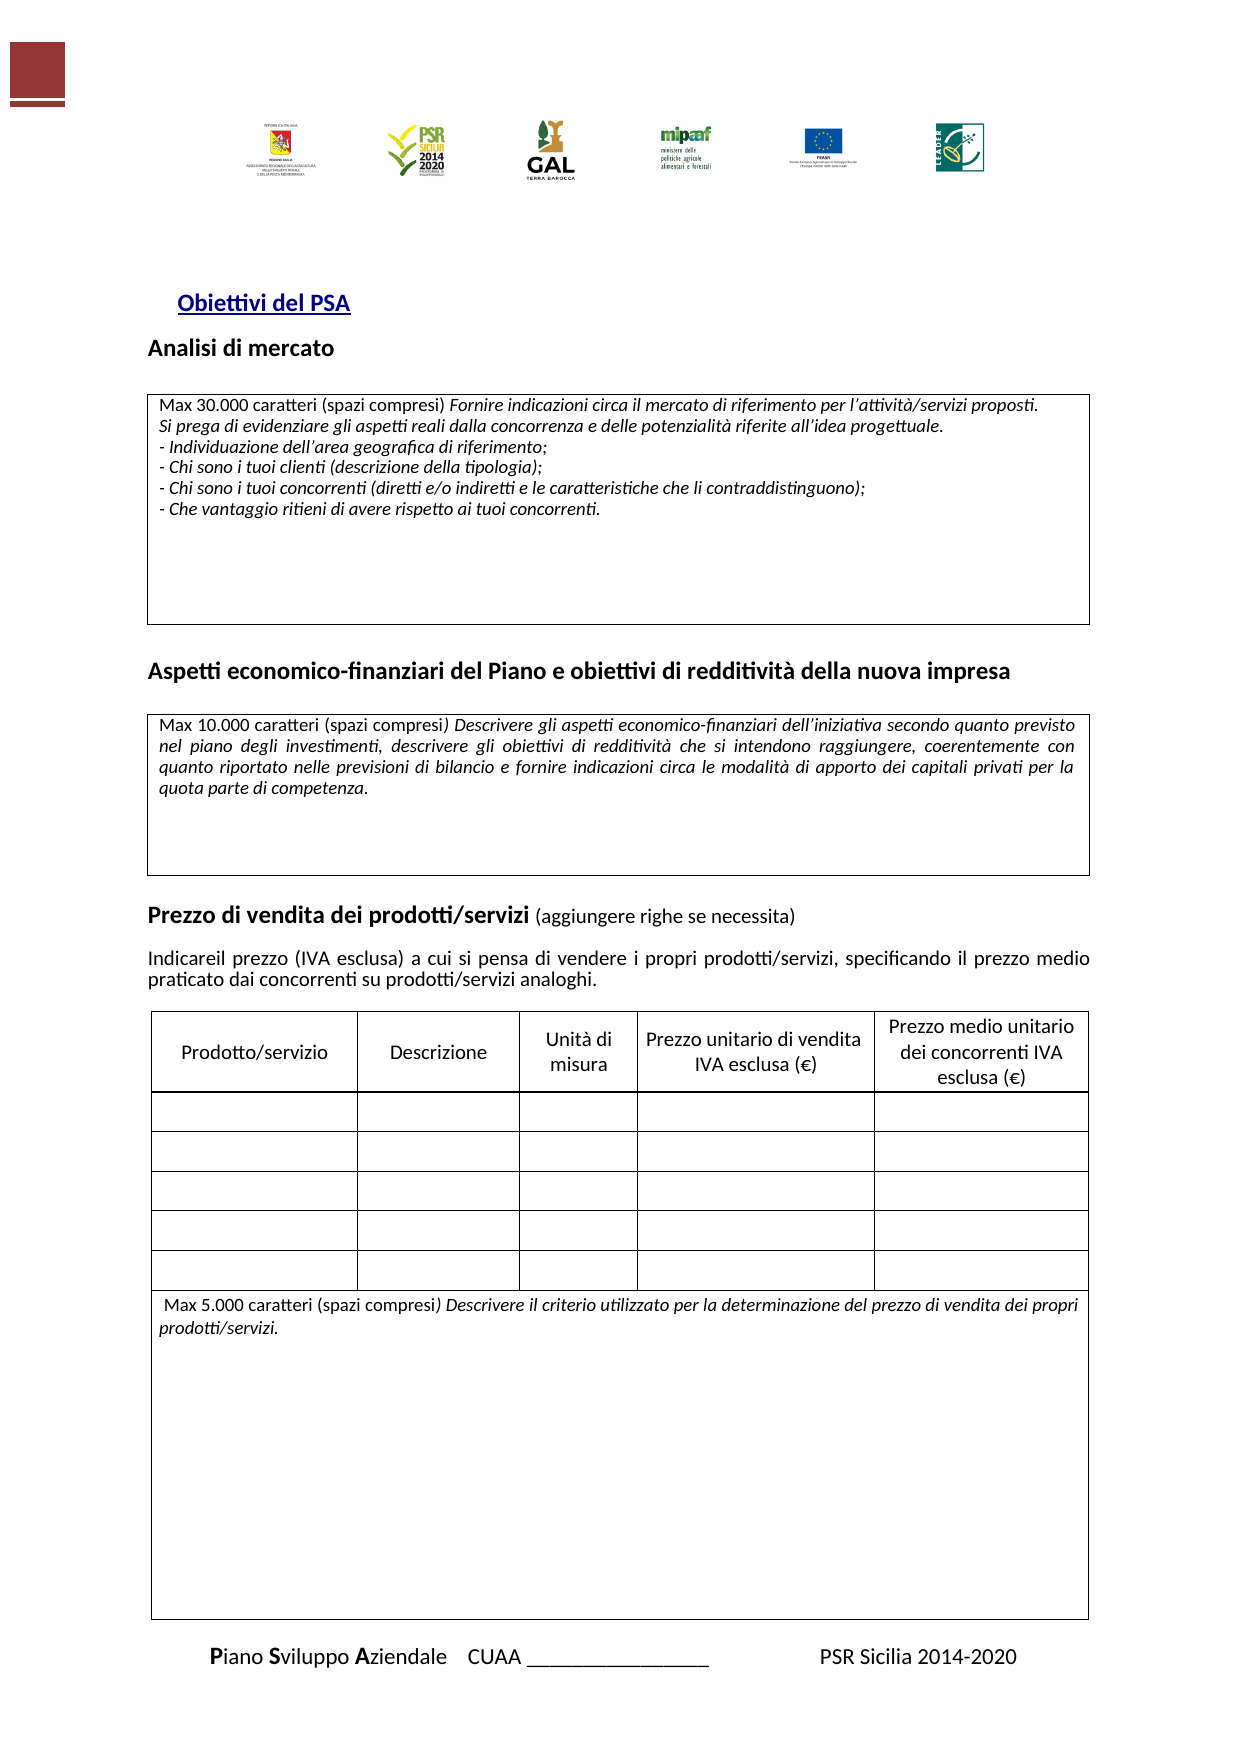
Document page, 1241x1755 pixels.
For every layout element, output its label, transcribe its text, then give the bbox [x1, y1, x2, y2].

table_cell [358, 1251, 519, 1290]
table_cell [638, 1251, 874, 1290]
table_cell [152, 1172, 357, 1210]
table_header Max 10.000 caratteri (spazi compresi) Descrivere gli aspetti economico-finanziari dell’iniziativa secondo quanto previsto nel piano degli investimenti, descrivere gli obiettivi di redditività che si intendono raggiungere, coerentemente con quanto riportato nelle previsioni di bilancio e fornire indicazioni circa le modalità di apporto dei capitali privati per la quota parte di competenza. [148, 715, 1089, 875]
table_cell [875, 1251, 1088, 1290]
text Prezzo di vendita dei prodotti/servizi (aggiungere righe se necessita) [148, 907, 1093, 928]
text Aspetti economico-finanziari del Piano e obiettivi di redditività della nuova impresa [148, 655, 1093, 686]
table_cell [358, 1132, 519, 1171]
text Obiettivi del PSA [177, 287, 1093, 317]
table_cell Max 5.000 caratteri (spazi compresi) Descrivere il criterio utilizzato per la determinazione del prezzo di vendita dei propri prodotti/servizi. [152, 1291, 1088, 1619]
table_cell [638, 1093, 874, 1131]
table_cell [358, 1172, 519, 1210]
table_header Prodotto/servizio [152, 1012, 357, 1091]
table_cell [152, 1132, 357, 1171]
table_cell [638, 1172, 874, 1210]
table_header Prezzo unitario di vendita IVA esclusa (€) [638, 1012, 874, 1091]
table_header Unità di misura [520, 1012, 637, 1091]
table_cell [358, 1211, 519, 1250]
table_cell [875, 1093, 1088, 1131]
table_cell [520, 1132, 637, 1171]
text Indicareil prezzo (IVA esclusa) a cui si pensa di vendere i propri prodotti/servizi, specificando il prezzo medio praticato dai concorrenti su prodotti/servizi analoghi. [148, 948, 1093, 990]
table_header Max 30.000 caratteri (spazi compresi) Fornire indicazioni circa il mercato di riferimento per l’attività/servizi proposti. Si prega di evidenziare gli aspetti reali dalla concorrenza e delle potenzialità riferite all’idea progettuale. - Individuazione dell’area geografica di riferimento; - Chi sono i tuoi clienti (descrizione della tipologia); - Chi sono i tuoi concorrenti (diretti e/o indiretti e le caratteristiche che li contraddistinguono); - Che vantaggio ritieni di avere rispetto ai tuoi concorrenti. [148, 395, 1089, 624]
table_cell [520, 1211, 637, 1250]
table_cell [520, 1093, 637, 1131]
table_cell [875, 1172, 1088, 1210]
table_cell [875, 1211, 1088, 1250]
table_cell [638, 1211, 874, 1250]
text Analisi di mercato [148, 333, 1093, 363]
table_header Descrizione [358, 1012, 519, 1091]
table_cell [520, 1251, 637, 1290]
table_cell [152, 1093, 357, 1131]
table_cell [152, 1211, 357, 1250]
table_cell [638, 1132, 874, 1171]
table_header Prezzo medio unitario dei concorrenti IVA esclusa (€) [875, 1012, 1088, 1091]
table_cell [152, 1251, 357, 1290]
table_cell [520, 1172, 637, 1210]
table_cell [358, 1093, 519, 1131]
table_cell [875, 1132, 1088, 1171]
